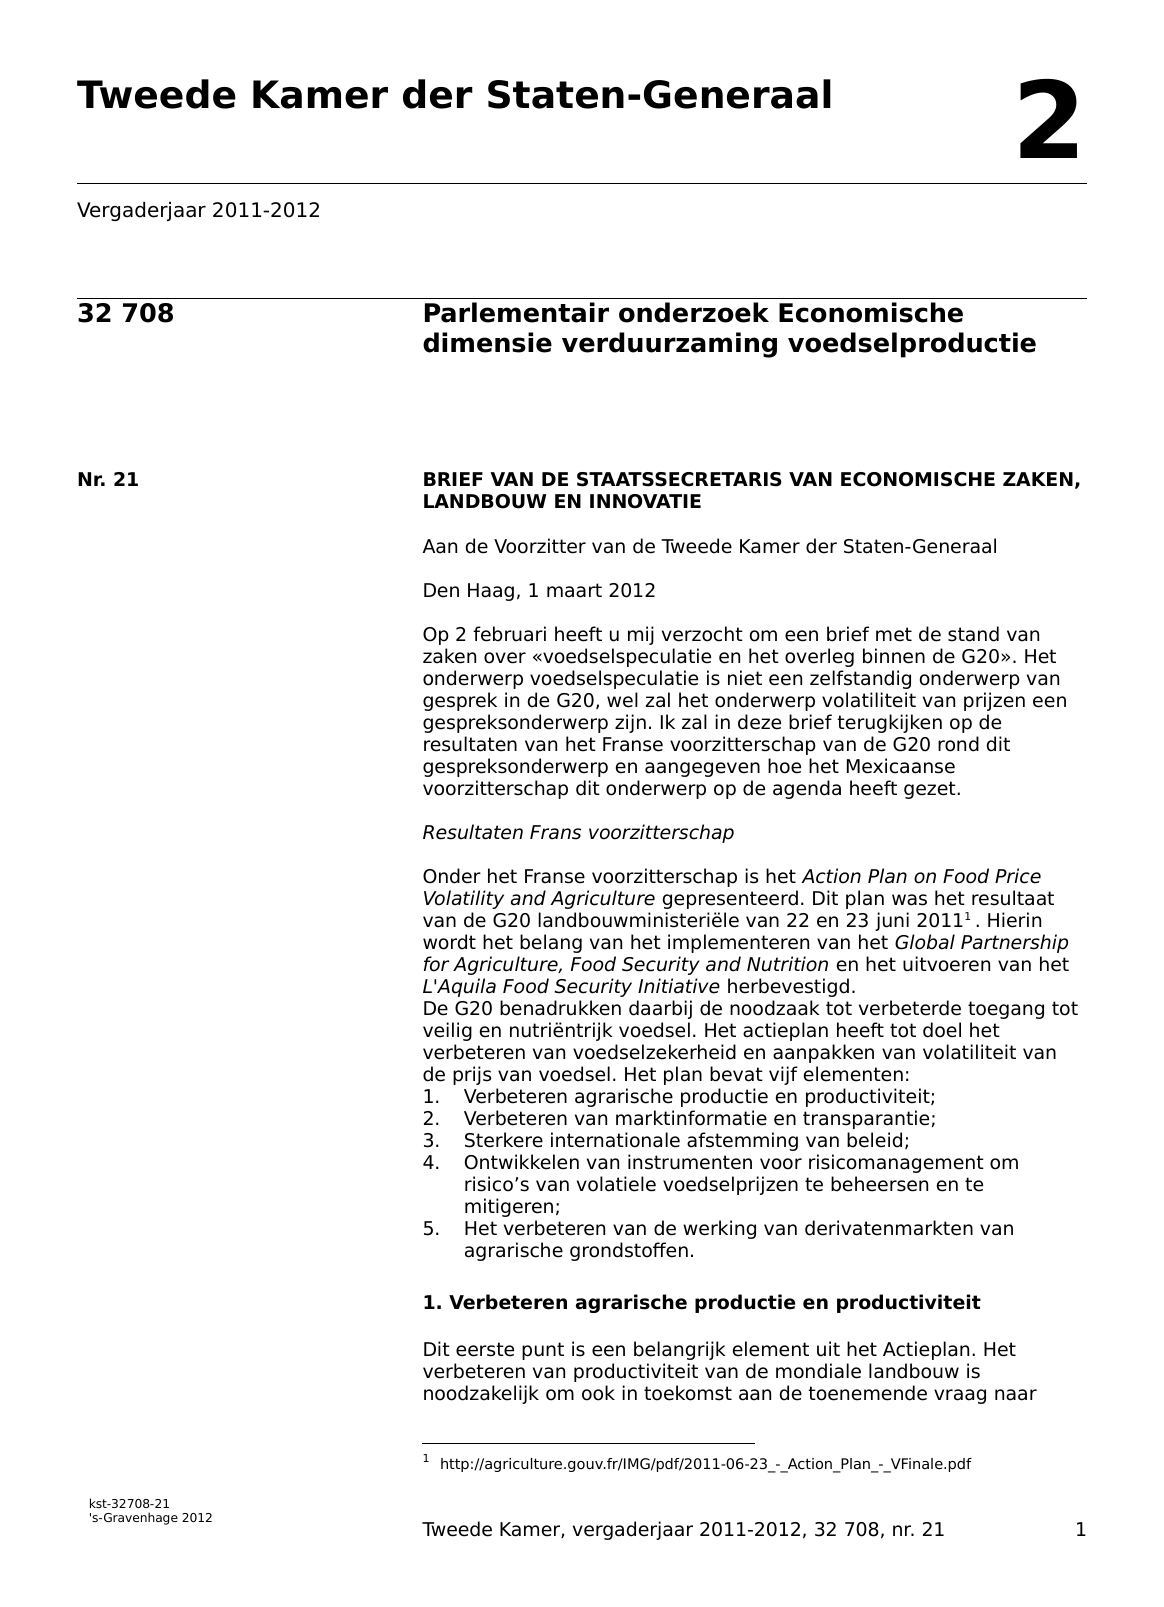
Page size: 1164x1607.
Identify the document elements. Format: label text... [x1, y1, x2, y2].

text Op 2 februari heeft u mij verzocht om een brief met de stand van zaken over «voedselspeculatie en het overleg binnen de G20». Het onderwerp voedselspeculatie is niet een zelfstandig onderwerp van gesprek in de G20, wel zal het onderwerp volatiliteit van prijzen een gespreksonderwerp zijn. Ik zal in deze brief terugkijken op de resultaten van het Franse voorzitterschap van de G20 rond dit gespreksonderwerp en aangegeven hoe het Mexicaanse voorzitterschap dit onderwerp op de agenda heeft gezet. [422, 624, 1087, 800]
text Aan de Voorzitter van de Tweede Kamer der Staten-Generaal [422, 536, 1087, 557]
text 5. Het verbeteren van de werking van derivatenmarkten van agrarische grondstoffen. [422, 1218, 1087, 1262]
text 4. Ontwikkelen van instrumenten voor risicomanagement om risico’s van volatiele voedselprijzen te beheersen en te mitigeren; [422, 1152, 1087, 1218]
subtitle Nr. 21 BRIEF VAN DE STAATSSECRETARIS VAN ECONOMISCHE ZAKEN, LANDBOUW EN INNOVATIE [77, 469, 1087, 513]
text De G20 benadrukken daarbij de noodzaak tot verbeterde toegang tot veilig en nutriëntrijk voedsel. Het actieplan heeft tot doel het verbeteren van voedselzekerheid en aanpakken van volatiliteit van de prijs van voedsel. Het plan bevat vijf elementen: [422, 998, 1087, 1086]
text Onder het Franse voorzitterschap is het Action Plan on Food Price Volatility and Agriculture gepresenteerd. Dit plan was het resultaat van de G20 landbouwministeriële van 22 en 23 juni 2011. Hierin wordt het belang van het implementeren van het Global Partnership for Agriculture, Food Security and Nutrition en het uitvoeren van het L'Aquila Food Security Initiative herbevestigd. [422, 866, 1087, 998]
text 1. Verbeteren agrarische productie en productiviteit; [422, 1086, 1087, 1108]
text 2. Verbeteren van marktinformatie en transparantie; [422, 1108, 1087, 1130]
text Den Haag, 1 maart 2012 [422, 580, 1087, 602]
text 's-Gravenhage 2012 [88, 1511, 323, 1525]
text kst-32708-21 [88, 1497, 323, 1511]
subtitle 1. Verbeteren agrarische productie en productiviteit [422, 1292, 1087, 1314]
table_header Tweede Kamer der Staten-Generaal [77, 59, 886, 183]
text Dit eerste punt is een belangrijk element uit het Actieplan. Het verbeteren van productiviteit van de mondiale landbouw is noodzakelijk om ook in toekomst aan de toenemende vraag naar [422, 1339, 1087, 1404]
subtitle 32 708 Parlementair onderzoek Economische dimensie verduurzaming voedselproductie [77, 299, 1087, 358]
table_cell Vergaderjaar 2011-2012 [77, 184, 1087, 298]
subtitle Resultaten Frans voorzitterschap [422, 822, 1087, 844]
table_header 2 [886, 59, 1087, 183]
text 3. Sterkere internationale afstemming van beleid; [422, 1130, 1087, 1152]
text http://agriculture.gouv.fr/IMG/pdf/2011-06-23_-_Action_Plan_-_VFinale.pdf [422, 1452, 1087, 1474]
